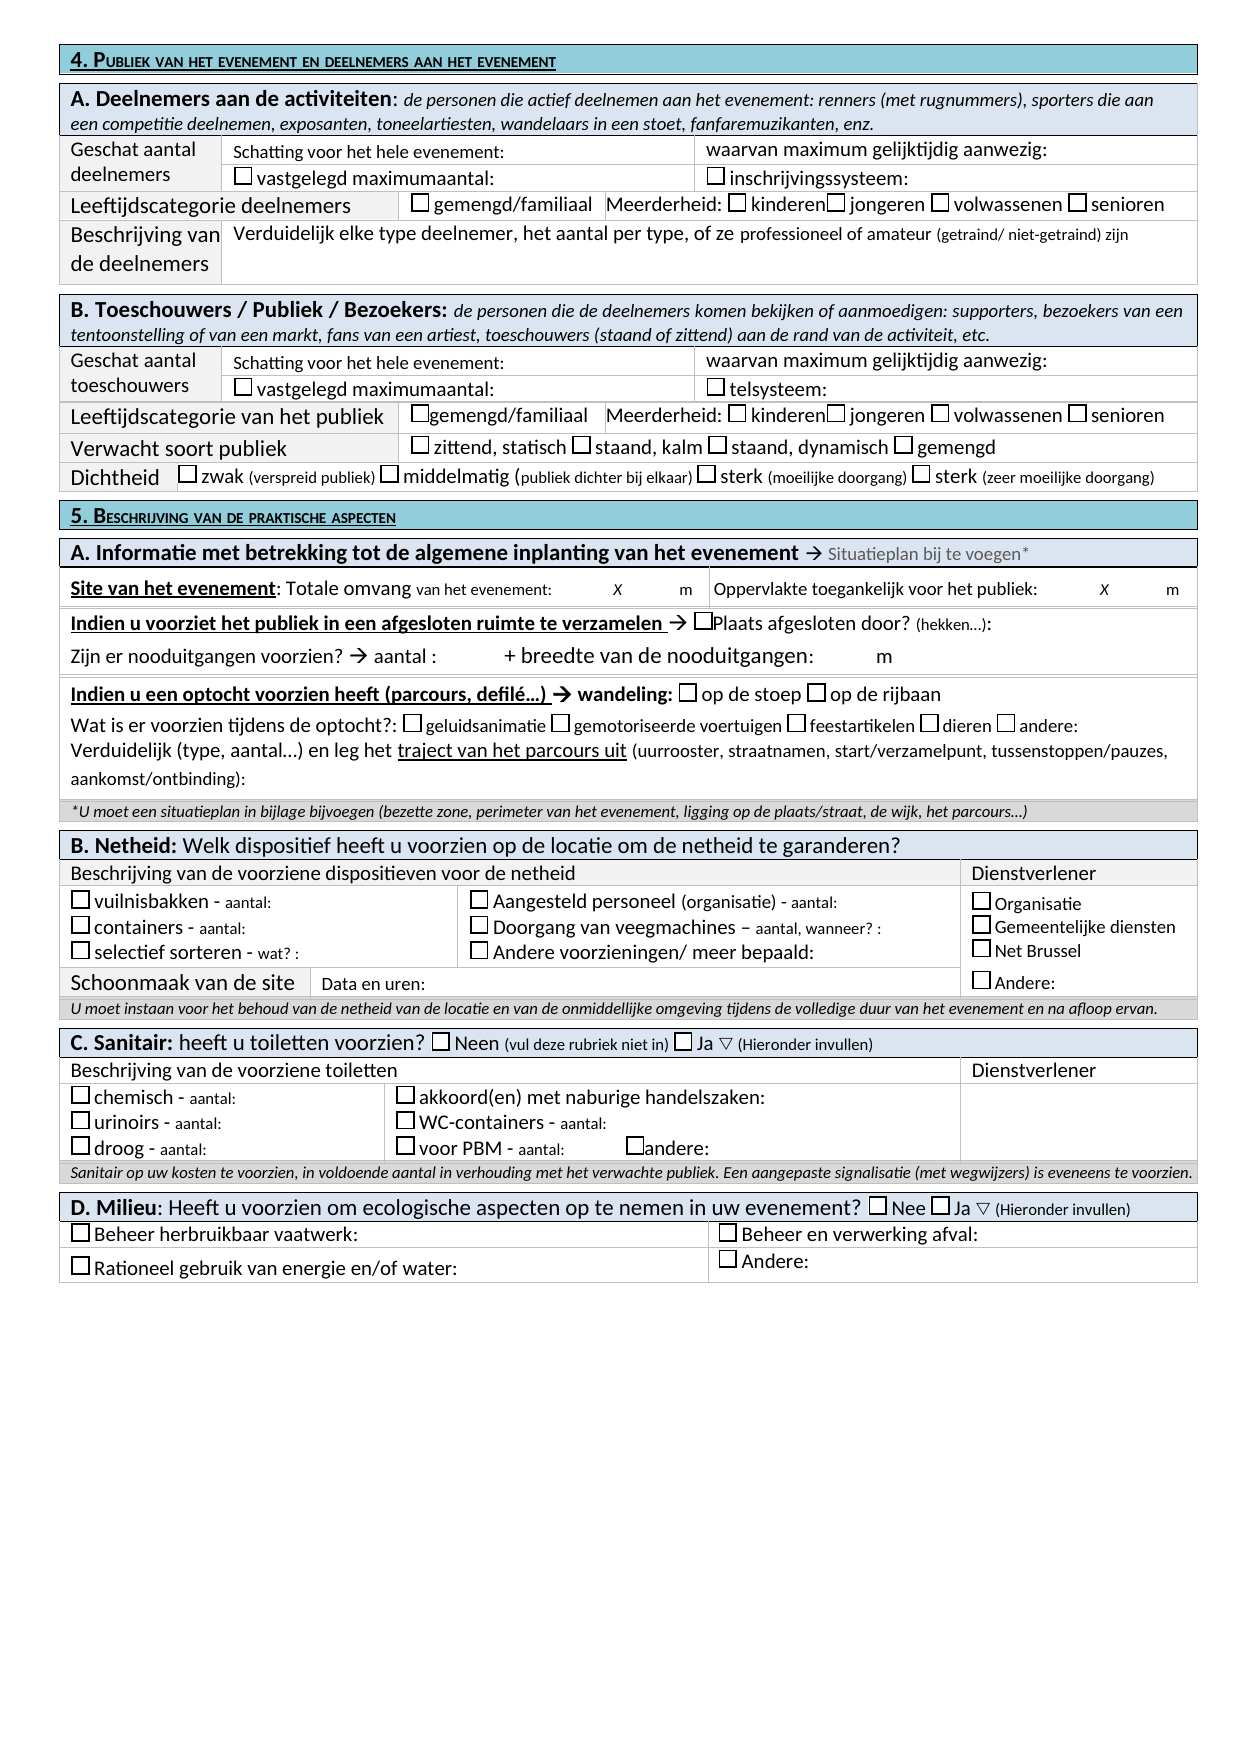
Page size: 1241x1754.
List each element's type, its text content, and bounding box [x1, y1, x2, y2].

table_cell gemengd/familiaal [399, 403, 605, 433]
table_cell Leeftijdscategorie deelnemers [60, 192, 398, 219]
table_header B. Toeschouwers / Publiek / Bezoekers: de personen die de deelnemers komen bekijken of aanmoedigen: supporters, bezoekers van een tentoonstelling of van een markt, fans van een artiest, toeschouwers (staand of zittend) aan de rand van de activiteit, etc. [60, 295, 1197, 346]
table_cell U moet instaan voor het behoud van de netheid van de locatie en van de onmiddellijke omgeving tijdens de volledige duur van het evenement en na afloop ervan. [60, 1000, 1197, 1019]
table_cell Meerderheid: kinderen jongeren volwassenen senioren [606, 403, 1197, 433]
table_cell inschrijvingssysteem: [695, 165, 1197, 191]
table_cell Beschrijving van de voorziene toiletten [60, 1058, 960, 1083]
table_cell Beschrijving van de deelnemers [60, 221, 221, 284]
table_cell [961, 1084, 1197, 1160]
table_cell zwak (verspreid publiek) middelmatig (publiek dichter bij elkaar) sterk (moeilijke doorgang) sterk (zeer moeilijke doorgang) [178, 463, 1197, 491]
table_cell Beheer herbruikbaar vaatwerk: [60, 1222, 708, 1247]
table_cell Geschat aantal toeschouwers [60, 347, 221, 401]
table_cell chemisch - aantal: urinoirs - aantal: droog - aantal: [60, 1084, 384, 1160]
table_header A. Deelnemers aan de activiteiten: de personen die actief deelnemen aan het evenement: renners (met rugnummers), sporters die aan een competitie deelnemen, exposanten, toneelartiesten, wandelaars in een stoet, fanfaremuzikanten, enz. [60, 84, 1197, 135]
table_cell gemengd/familiaal [399, 192, 605, 219]
table_header B. Netheid: Welk dispositief heeft u voorzien op de locatie om de netheid te garanderen? [60, 831, 1197, 859]
table_cell Rationeel gebruik van energie en/of water: [60, 1248, 708, 1282]
table_header C. Sanitair: heeft u toiletten voorzien? Neen (vul deze rubriek niet in) Ja  (Hieronder invullen) [60, 1029, 1197, 1057]
table_cell Indien u een optocht voorzien heeft (parcours, defilé…)  wandeling: op de stoep op de rijbaan Wat is er voorzien tijdens de optocht?: geluidsanimatie gemotoriseerde voertuigen feestartikelen dieren andere: Verduidelijk (type, aantal…) en leg het traject van het parcours uit (uurrooster, straatnamen, start/verzamelpunt, tussenstoppen/pauzes, aankomst/ontbinding): [60, 678, 1197, 799]
table_cell Leeftijdscategorie van het publiek [60, 403, 398, 433]
table_cell Sanitair op uw kosten te voorzien, in voldoende aantal in verhouding met het verwachte publiek. Een aangepaste signalisatie (met wegwijzers) is eveneens te voorzien. [60, 1164, 1197, 1183]
table_cell Site van het evenement: Totale omvang van het evenement: X m [60, 568, 709, 606]
table_cell vastgelegd maximumaantal: [222, 376, 694, 401]
table_cell Andere: [709, 1248, 1197, 1282]
table_cell Schatting voor het hele evenement: [222, 347, 694, 375]
table_cell Data en uren: [311, 968, 960, 996]
table_header A. Informatie met betrekking tot de algemene inplanting van het evenement  Situatieplan bij te voegen* [60, 539, 1197, 566]
table_cell Andere: [961, 967, 1197, 996]
table_cell Indien u voorziet het publiek in een afgesloten ruimte te verzamelen  Plaats afgesloten door? (hekken…): Zijn er nooduitgangen voorzien?  aantal : + breedte van de nooduitgangen: m [60, 609, 1197, 674]
table_cell Verwacht soort publiek [60, 434, 398, 462]
table_cell waarvan maximum gelijktijdig aanwezig: [695, 136, 1197, 164]
table_cell Organisatie Gemeentelijke diensten Net Brussel [961, 886, 1197, 967]
table_header D. Milieu: Heeft u voorzien om ecologische aspecten op te nemen in uw evenement? Nee Ja  (Hieronder invullen) [60, 1193, 1197, 1221]
table_cell Dienstverlener [961, 860, 1197, 885]
table_cell telsysteem: [695, 376, 1197, 401]
table_cell vuilnisbakken - aantal: containers - aantal: selectief sorteren - wat? : [60, 886, 457, 967]
table_cell zittend, statisch staand, kalm staand, dynamisch gemengd [399, 434, 1197, 462]
table_cell Oppervlakte toegankelijk voor het publiek: X m [710, 568, 1197, 606]
table_cell Geschat aantal deelnemers [60, 136, 221, 191]
table_header 5. Beschrijving van de praktische aspecten [60, 501, 1197, 529]
table_cell vastgelegd maximumaantal: [222, 165, 694, 191]
table_cell Dienstverlener [961, 1058, 1197, 1083]
table_cell Verduidelijk elke type deelnemer, het aantal per type, of ze professioneel of amateur (getraind/ niet-getraind) zijn [222, 221, 1197, 284]
table_cell *U moet een situatieplan in bijlage bijvoegen (bezette zone, perimeter van het evenement, ligging op de plaats/straat, de wijk, het parcours…) [60, 802, 1197, 821]
table_cell Aangesteld personeel (organisatie) - aantal: Doorgang van veegmachines – aantal, wanneer? : Andere voorzieningen/ meer bepaald: [458, 886, 960, 967]
table_cell Dichtheid [60, 463, 177, 491]
table_cell Beheer en verwerking afval: [709, 1222, 1197, 1247]
table_cell Schoonmaak van de site [60, 968, 310, 996]
table_cell waarvan maximum gelijktijdig aanwezig: [695, 347, 1197, 375]
table_cell Beschrijving van de voorziene dispositieven voor de netheid [60, 860, 960, 885]
table_cell Meerderheid: kinderen jongeren volwassenen senioren [606, 192, 1197, 219]
table_cell Schatting voor het hele evenement: [222, 136, 694, 164]
table_header 4. Publiek van het evenement en deelnemers aan het evenement [60, 45, 1197, 73]
table_cell akkoord(en) met naburige handelszaken: WC-containers - aantal: voor PBM - aantal: andere: [385, 1084, 960, 1160]
